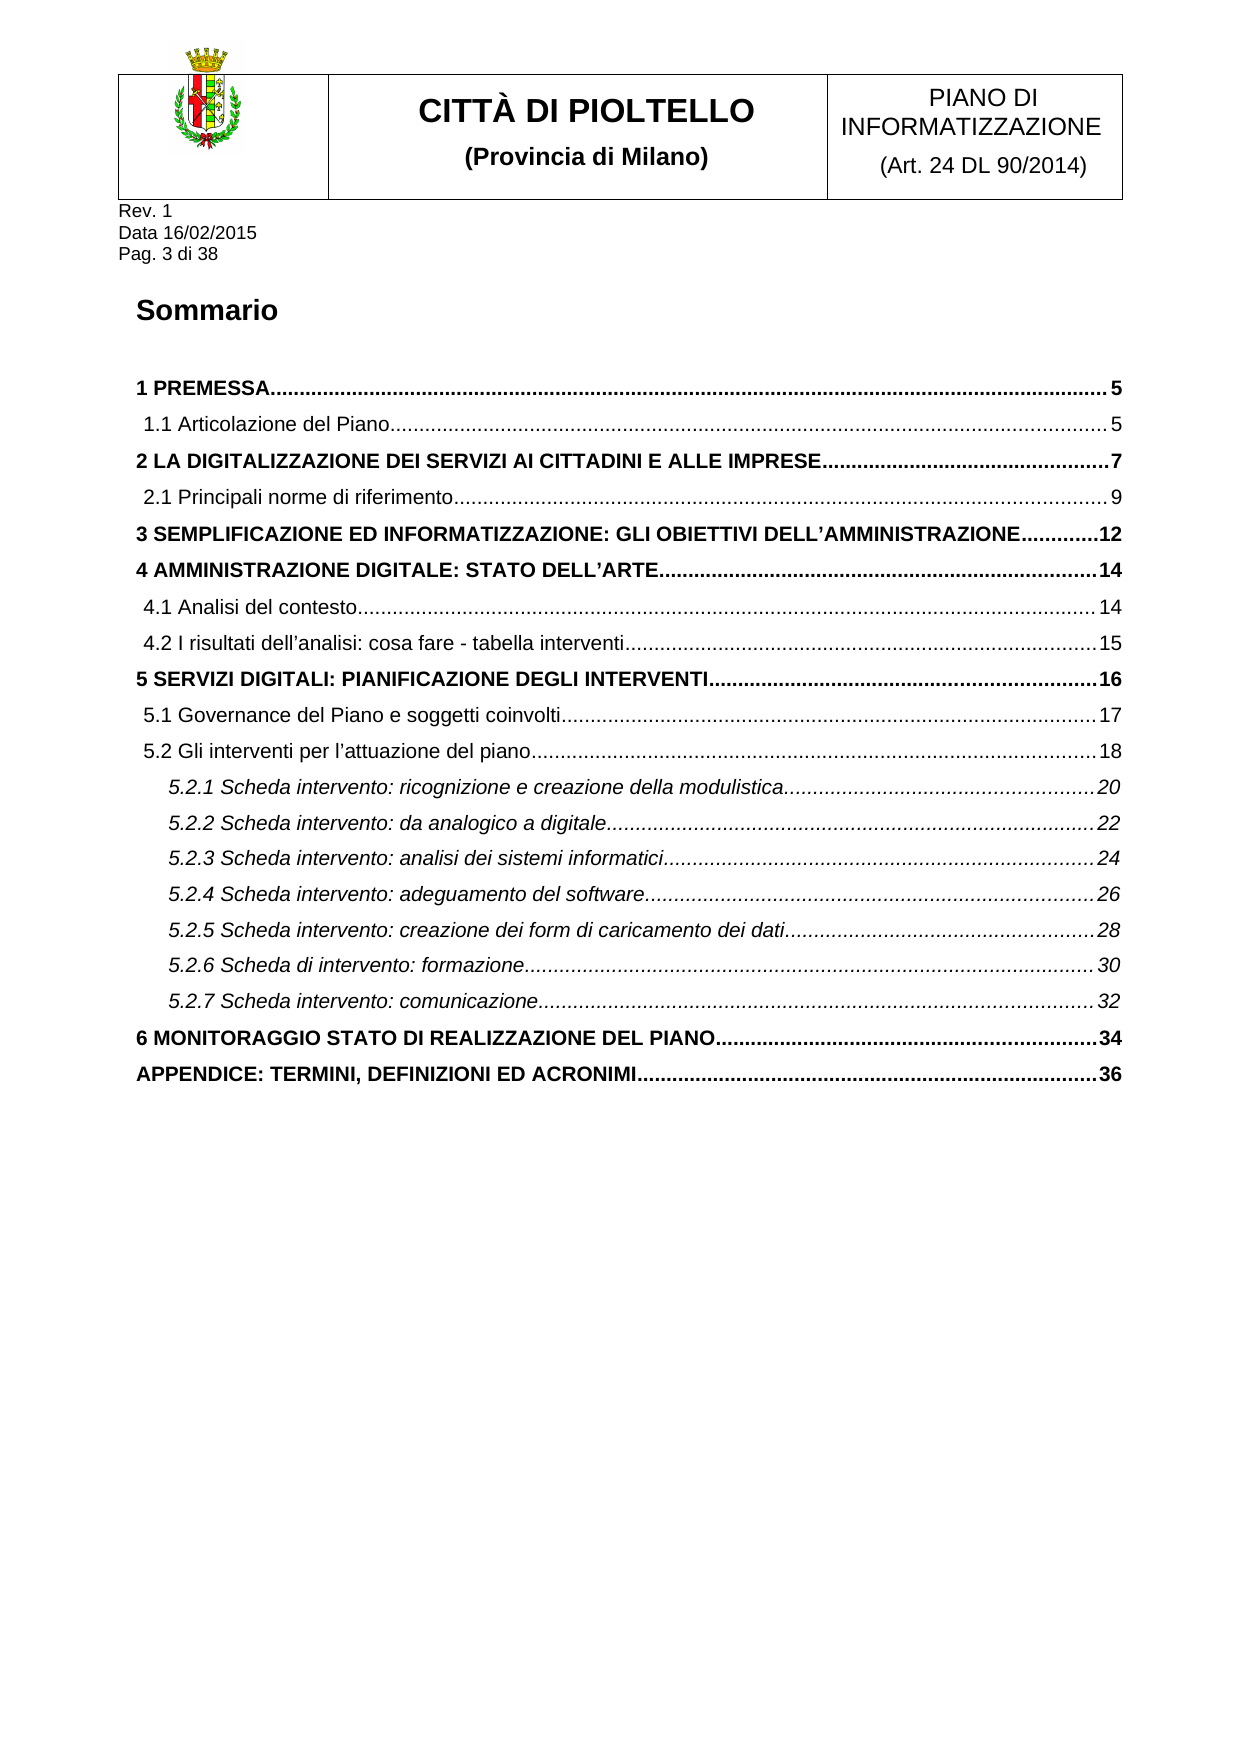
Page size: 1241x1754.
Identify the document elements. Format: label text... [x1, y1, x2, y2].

text 4.2 I risultati dell’analisi: cosa fare - tabella interventi 15 [143, 630, 1122, 654]
text 5.2.6 Scheda di intervento: formazione 30 [168, 953, 1122, 977]
text 3 SEMPLIFICAZIONE ED INFORMATIZZAZIONE: GLI OBIETTIVI DELL’AMMINISTRAZIONE 12 [118, 522, 1122, 546]
text 5.2.4 Scheda intervento: adeguamento del software 26 [168, 882, 1122, 906]
text 5.2.1 Scheda intervento: ricognizione e creazione della modulistica 20 [168, 775, 1122, 799]
text Sommario [118, 293, 1122, 327]
text 5.2.2 Scheda intervento: da analogico a digitale 22 [168, 810, 1122, 834]
text 4.1 Analisi del contesto 14 [143, 594, 1122, 618]
picture [167, 75, 246, 155]
text 5.1 Governance del Piano e soggetti coinvolti 17 [143, 703, 1122, 727]
text 1.1 Articolazione del Piano 5 [143, 412, 1122, 436]
text 5 SERVIZI DIGITALI: PIANIFICAZIONE DEGLI INTERVENTI 16 [118, 667, 1122, 691]
text 2.1 Principali norme di riferimento 9 [143, 485, 1122, 509]
text 5.2.7 Scheda intervento: comunicazione 32 [168, 989, 1122, 1013]
picture [167, 39, 246, 74]
text 4 AMMINISTRAZIONE DIGITALE: STATO DELL’ARTE 14 [118, 558, 1122, 582]
text 5.2 Gli interventi per l’attuazione del piano 18 [143, 739, 1122, 763]
text 1 PREMESSA 5 [118, 376, 1122, 400]
text 5.2.3 Scheda intervento: analisi dei sistemi informatici 24 [168, 846, 1122, 870]
text APPENDICE: termini, definizioni ed acronimi 36 [118, 1062, 1122, 1086]
text 2 LA DIGITALIZZAZIONE DEI SERVIZI AI CITTADINI E ALLE IMPRESE 7 [118, 449, 1122, 473]
text 6 MONITORAGGIO STATO DI REALIZZAZIONE DEL PIANO 34 [118, 1026, 1122, 1049]
text 5.2.5 Scheda intervento: creazione dei form di caricamento dei dati 28 [168, 918, 1122, 942]
